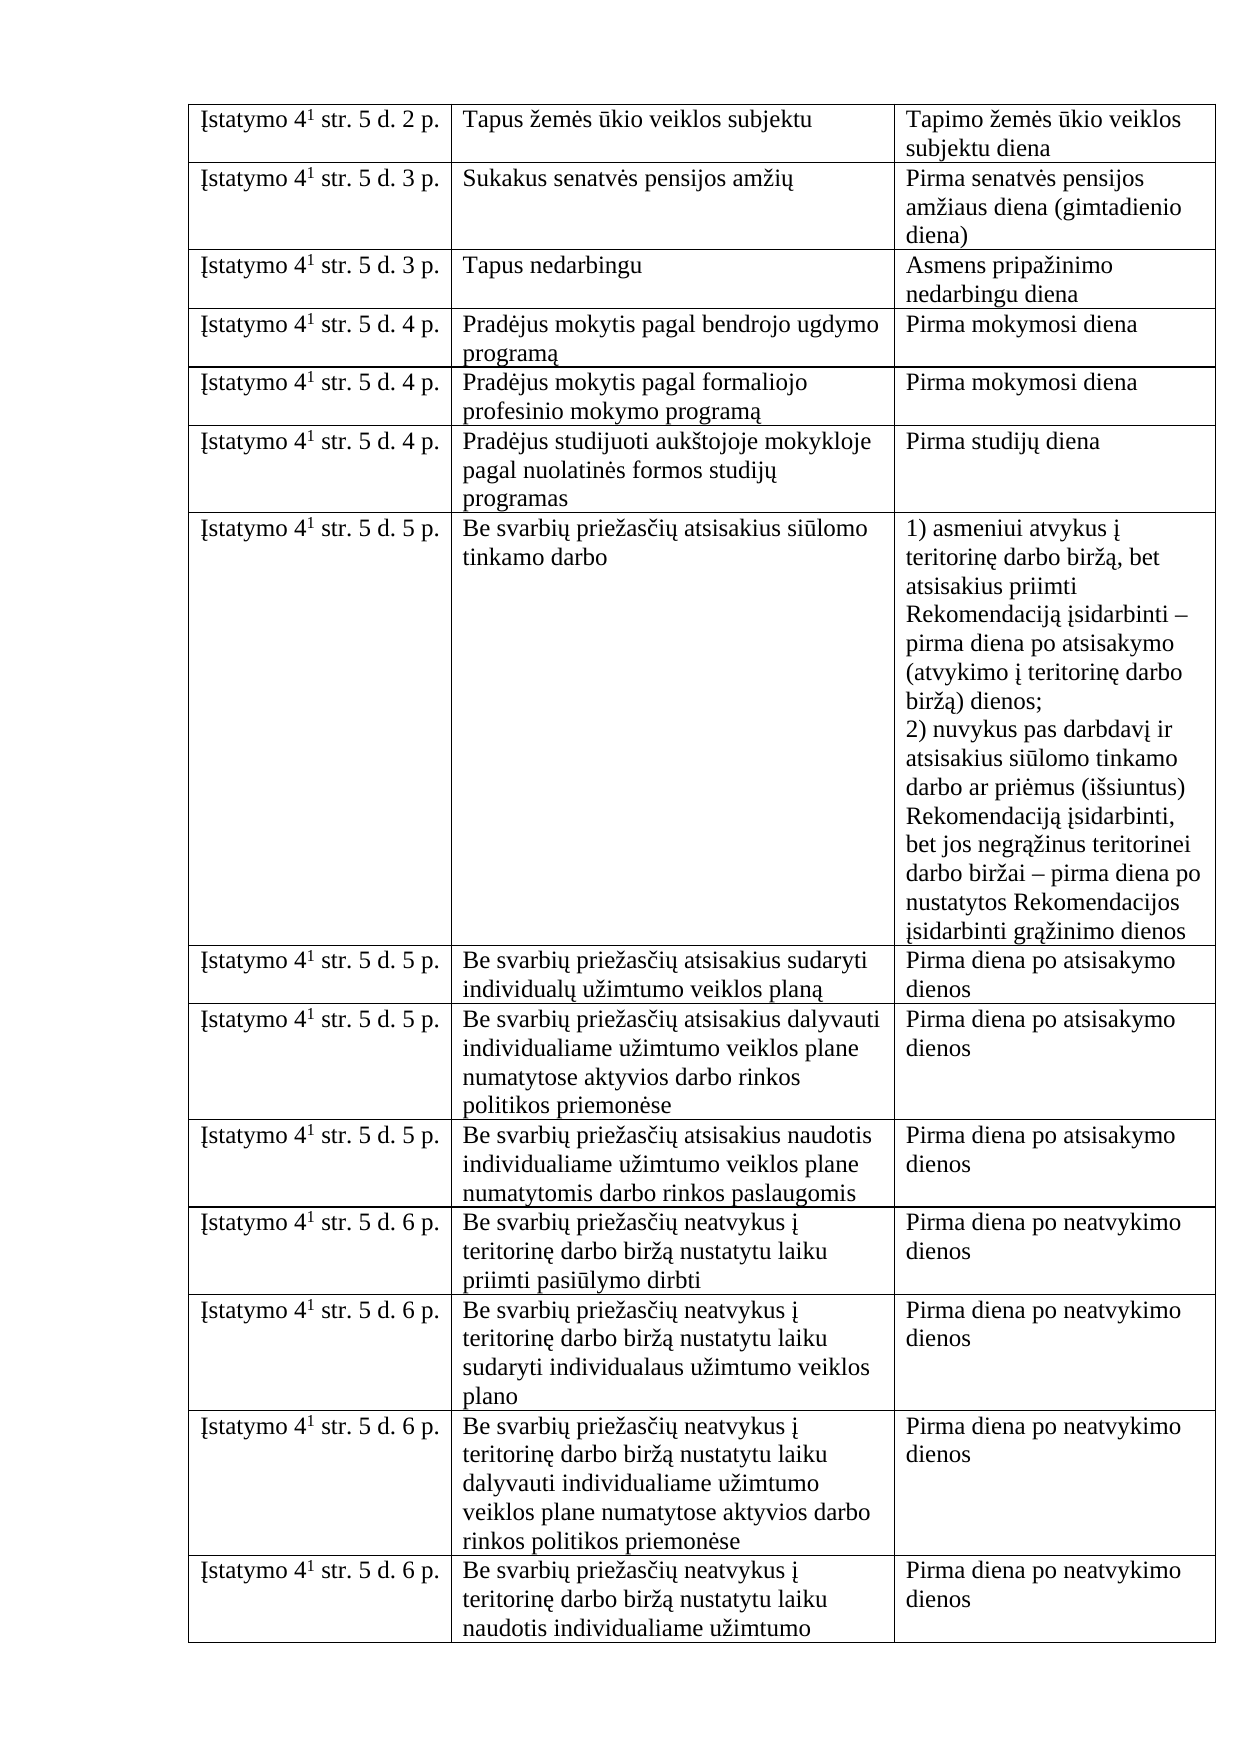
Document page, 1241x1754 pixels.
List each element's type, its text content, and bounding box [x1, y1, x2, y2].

table_cell Pirma diena po neatvykimo dienos [895, 1295, 1215, 1410]
table_cell Pirma senatvės pensijos amžiaus diena (gimtadienio diena) [895, 163, 1215, 249]
table_cell Be svarbių priežasčių neatvykus į teritorinę darbo biržą nustatytu laiku naudotis individualiame užimtumo [452, 1556, 894, 1642]
table_cell Įstatymo 41 str. 5 d. 6 p. [189, 1295, 451, 1410]
table_cell Pirma mokymosi diena [895, 368, 1215, 425]
table_cell 1) asmeniui atvykus į teritorinę darbo biržą, bet atsisakius priimti Rekomendaciją įsidarbinti – pirma diena po atsisakymo (atvykimo į teritorinę darbo biržą) dienos; 2) nuvykus pas darbdavį ir atsisakius siūlomo tinkamo darbo ar priėmus (išsiuntus) Rekomendaciją įsidarbinti, bet jos negrąžinus teritorinei darbo biržai – pirma diena po nustatytos Rekomendacijos įsidarbinti grąžinimo dienos [895, 513, 1215, 944]
table_cell Įstatymo 41 str. 5 d. 3 p. [189, 163, 451, 249]
table_cell Be svarbių priežasčių neatvykus į teritorinę darbo biržą nustatytu laiku priimti pasiūlymo dirbti [452, 1208, 894, 1294]
table_cell Pirma diena po atsisakymo dienos [895, 946, 1215, 1003]
table_cell Sukakus senatvės pensijos amžių [452, 163, 894, 249]
table_cell Be svarbių priežasčių neatvykus į teritorinę darbo biržą nustatytu laiku sudaryti individualaus užimtumo veiklos plano [452, 1295, 894, 1410]
table_cell Įstatymo 41 str. 5 d. 6 p. [189, 1411, 451, 1554]
table_cell Pirma diena po neatvykimo dienos [895, 1411, 1215, 1554]
table_cell Tapimo žemės ūkio veiklos subjektu diena [895, 105, 1215, 162]
table_cell Įstatymo 41 str. 5 d. 6 p. [189, 1556, 451, 1642]
table_cell Įstatymo 41 str. 5 d. 5 p. [189, 513, 451, 944]
table_cell Pirma studijų diena [895, 426, 1215, 512]
table_cell Įstatymo 41 str. 5 d. 3 p. [189, 250, 451, 308]
table_cell Įstatymo 41 str. 5 d. 4 p. [189, 368, 451, 425]
table_cell Asmens pripažinimo nedarbingu diena [895, 250, 1215, 308]
table_cell Pirma diena po atsisakymo dienos [895, 1120, 1215, 1206]
table_cell Įstatymo 41 str. 5 d. 5 p. [189, 1120, 451, 1206]
table_cell Be svarbių priežasčių neatvykus į teritorinę darbo biržą nustatytu laiku dalyvauti individualiame užimtumo veiklos plane numatytose aktyvios darbo rinkos politikos priemonėse [452, 1411, 894, 1554]
table_cell Įstatymo 41 str. 5 d. 2 p. [189, 105, 451, 162]
table_cell Įstatymo 41 str. 5 d. 5 p. [189, 946, 451, 1003]
table_cell Įstatymo 41 str. 5 d. 6 p. [189, 1208, 451, 1294]
table_cell Pradėjus studijuoti aukštojoje mokykloje pagal nuolatinės formos studijų programas [452, 426, 894, 512]
table_cell Pirma mokymosi diena [895, 309, 1215, 366]
table_cell Tapus nedarbingu [452, 250, 894, 308]
table_cell Be svarbių priežasčių atsisakius sudaryti individualų užimtumo veiklos planą [452, 946, 894, 1003]
table_cell Pradėjus mokytis pagal formaliojo profesinio mokymo programą [452, 368, 894, 425]
table_cell Pirma diena po atsisakymo dienos [895, 1004, 1215, 1119]
table_cell Įstatymo 41 str. 5 d. 5 p. [189, 1004, 451, 1119]
table_cell Be svarbių priežasčių atsisakius naudotis individualiame užimtumo veiklos plane numatytomis darbo rinkos paslaugomis [452, 1120, 894, 1206]
table_cell Tapus žemės ūkio veiklos subjektu [452, 105, 894, 162]
table_cell Įstatymo 41 str. 5 d. 4 p. [189, 309, 451, 366]
table_cell Be svarbių priežasčių atsisakius siūlomo tinkamo darbo [452, 513, 894, 944]
table_cell Be svarbių priežasčių atsisakius dalyvauti individualiame užimtumo veiklos plane numatytose aktyvios darbo rinkos politikos priemonėse [452, 1004, 894, 1119]
table_cell Įstatymo 41 str. 5 d. 4 p. [189, 426, 451, 512]
table_cell Pirma diena po neatvykimo dienos [895, 1556, 1215, 1642]
table_cell Pradėjus mokytis pagal bendrojo ugdymo programą [452, 309, 894, 366]
table_cell Pirma diena po neatvykimo dienos [895, 1208, 1215, 1294]
